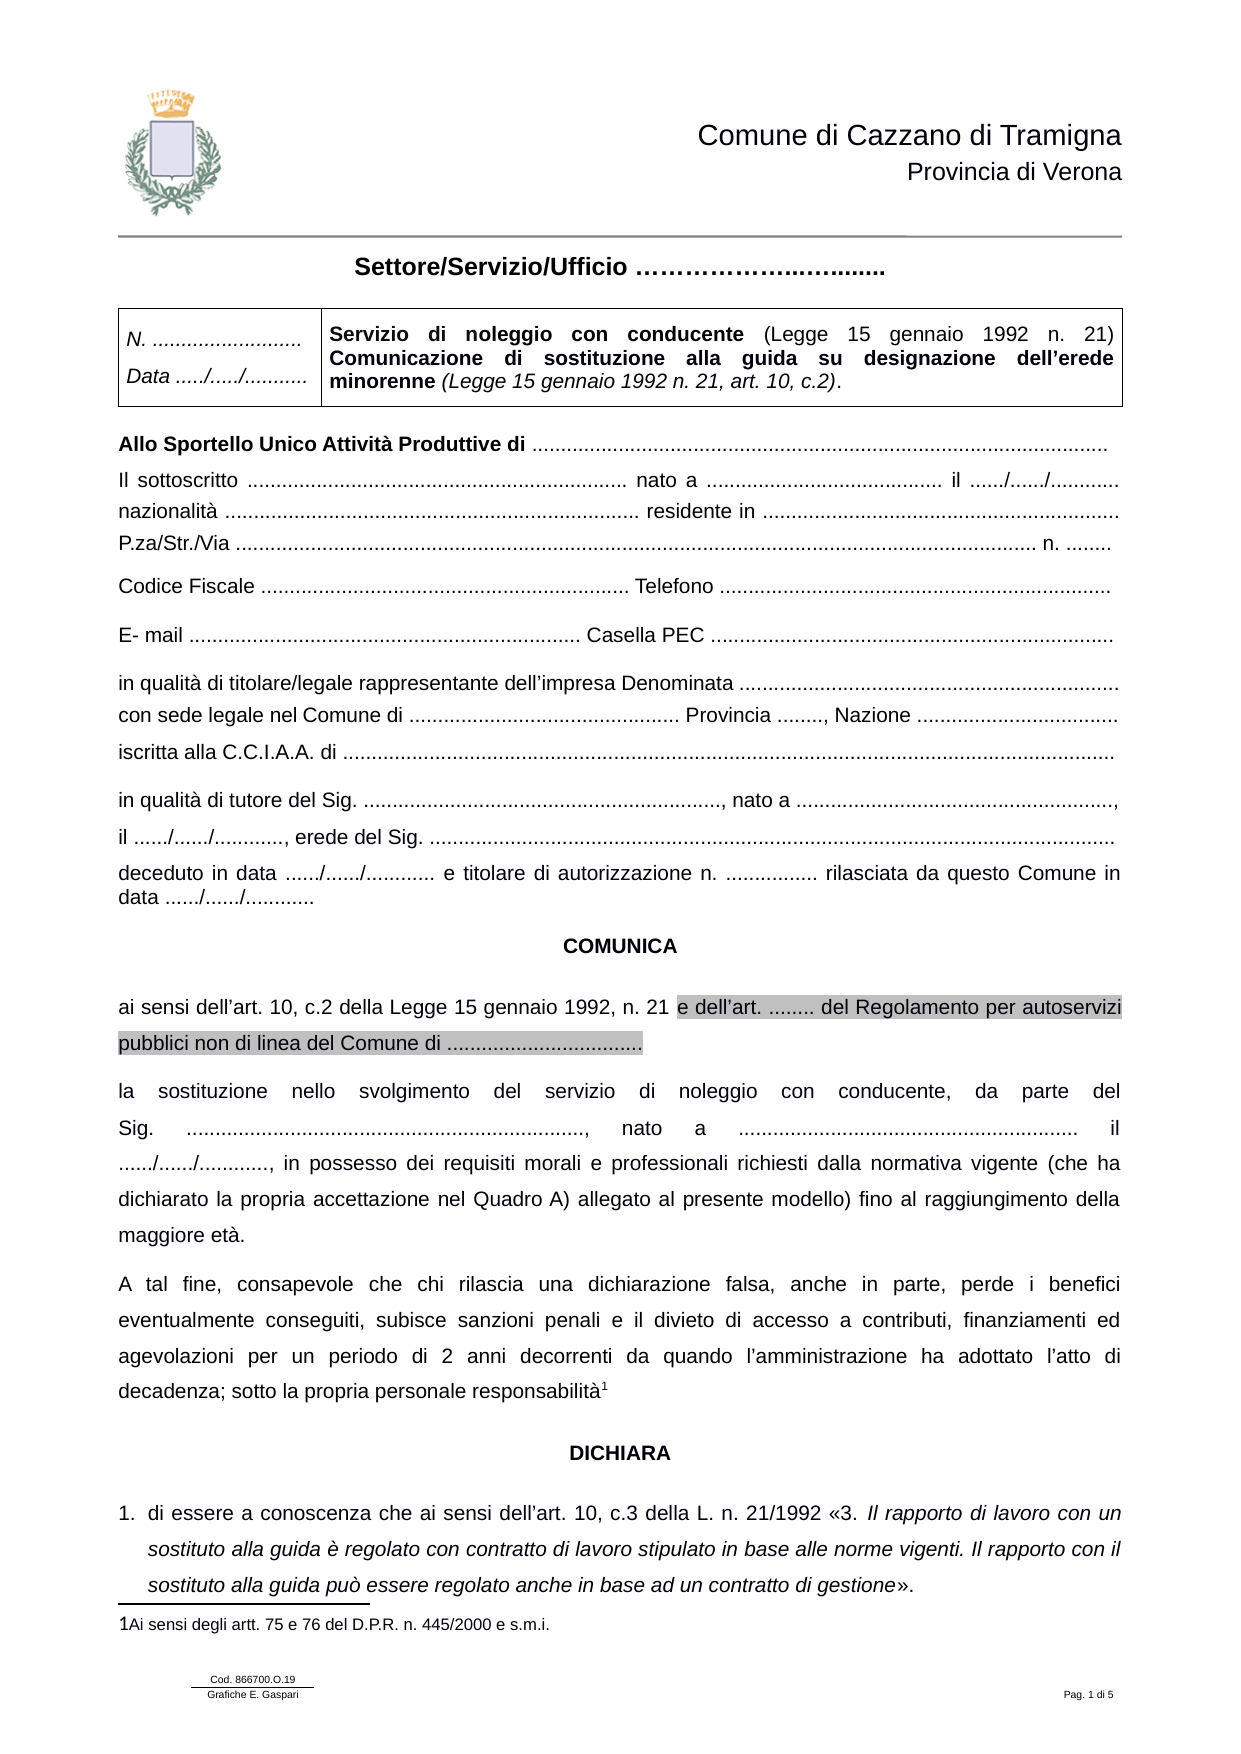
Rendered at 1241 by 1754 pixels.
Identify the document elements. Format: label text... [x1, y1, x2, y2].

text Ai sensi degli artt. 75 e 76 del D.P.R. n. 445/2000 e s.m.i. [118, 1610, 1122, 1636]
text in qualità di tutore del Sig. .............................................................., nato a ......................................................., [118, 788, 1122, 812]
list di essere a conoscenza che ai sensi dell’art. 10, c.3 della L. n. 21/1992 «3. Il rapporto di lavoro con un sostituto alla guida è regolato con contratto di lavoro stipulato in base alle norme vigenti. Il rapporto con il sostituto alla guida può essere regolato anche in base ad un contratto di gestione». [118, 1501, 1122, 1597]
text Comune di Cazzano di Tramigna [224, 118, 1122, 152]
picture [122, 87, 224, 219]
text A tal fine, consapevole che chi rilascia una dichiarazione falsa, anche in parte, perde i benefici eventualmente conseguiti, subisce sanzioni penali e il divieto di accesso a contributi, finanziamenti ed agevolazioni per un periodo di 2 anni decorrenti da quando l’amministrazione ha adottato l’atto di decadenza; sotto la propria personale responsabilità [118, 1272, 1122, 1403]
text Codice Fiscale ................................................................ Telefono .................................................................... [118, 574, 1122, 598]
text Provincia di Verona [224, 157, 1122, 185]
text Il sottoscritto .................................................................. nato a ......................................... il ....../....../............ nazionalità ........................................................................ residente in .............................................................. P.za/Str./Via ........................................................................................................................................... n. ........ [118, 468, 1122, 554]
text deceduto in data ....../....../............ e titolare di autorizzazione n. ................ rilasciata da questo Comune in data ....../....../............ [118, 861, 1122, 909]
text Settore/Servizio/Ufficio ………………...…........ [118, 252, 1122, 281]
text con sede legale nel Comune di ............................................... Provincia ........, Nazione ................................... [118, 703, 1122, 727]
text il ....../....../............, erede del Sig. ....................................................................................................................... [118, 825, 1122, 849]
text iscritta alla C.C.I.A.A. di ...................................................................................................................................... [118, 740, 1122, 764]
text la sostituzione nello svolgimento del servizio di noleggio con conducente, da parte del Sig. ....................................................................., nato a ........................................................... il ....../....../............, in possesso dei requisiti morali e professionali richiesti dalla normativa vigente (che ha dichiarato la propria accettazione nel Quadro A) allegato al presente modello) fino al raggiungimento della maggiore età. [118, 1079, 1122, 1247]
text ai sensi dell’art. 10, c.2 della Legge 15 gennaio 1992, n. 21 e dell’art. ........ del Regolamento per autoservizi pubblici non di linea del Comune di .................................. [118, 995, 1122, 1055]
text E- mail .................................................................... Casella PEC ...................................................................... [118, 623, 1122, 647]
subtitle DICHIARA [118, 1440, 1122, 1464]
table_header Servizio di noleggio con conducente (Legge 15 gennaio 1992 n. 21) Comunicazione di sostituzione alla guida su designazione dell’erede minorenne (Legge 15 gennaio 1992 n. 21, art. 10, c.2). [322, 309, 1122, 406]
table_header N. .......................... Data ...../...../........... [119, 309, 321, 406]
text COMUNICA [118, 934, 1122, 958]
text Allo Sportello Unico Attività Produttive di .................................................................................................... [118, 432, 1122, 456]
text in qualità di titolare/legale rappresentante dell’impresa Denominata .................................................................. [118, 671, 1122, 695]
